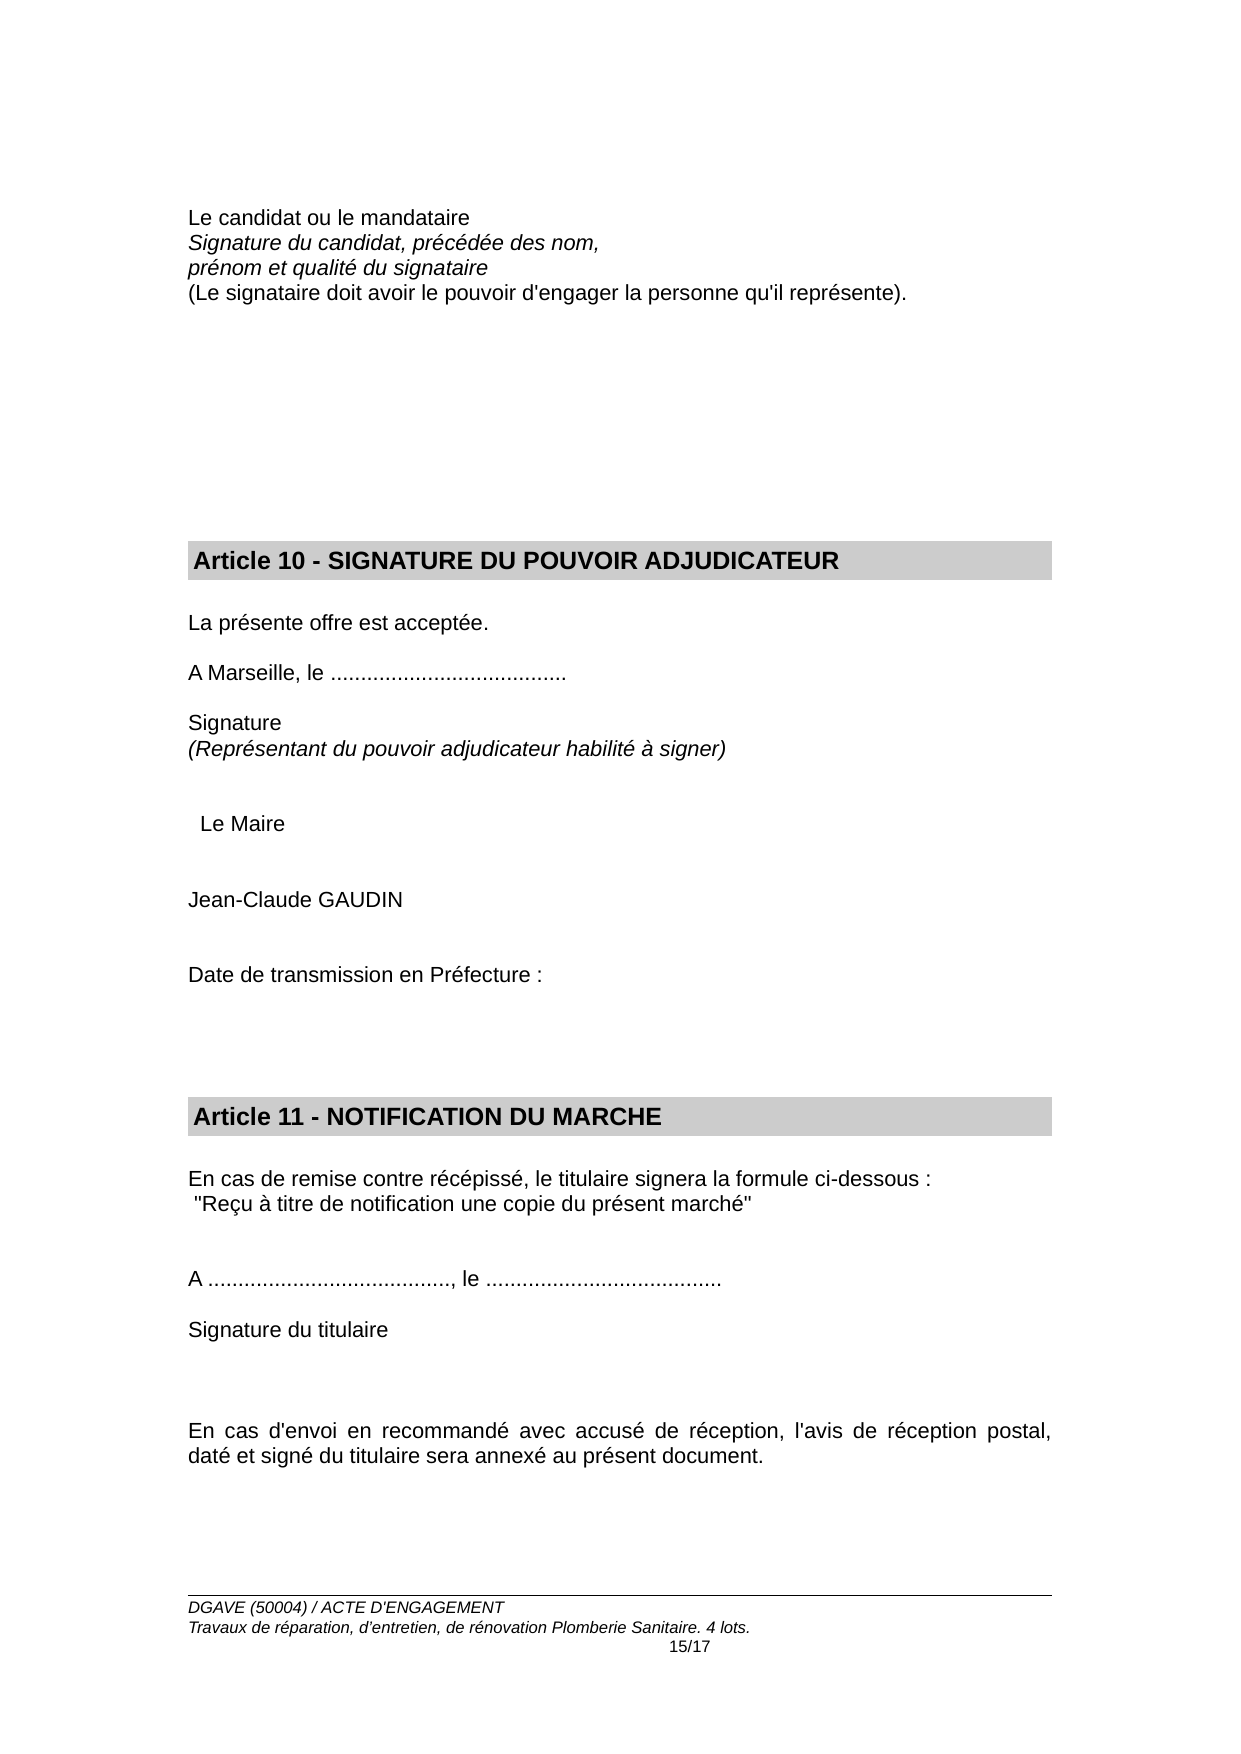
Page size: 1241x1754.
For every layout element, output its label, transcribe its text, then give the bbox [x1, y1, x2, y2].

text Signature du titulaire [188, 1317, 1052, 1342]
text En cas d'envoi en recommandé avec accusé de réception, l'avis de réception postal, daté et signé du titulaire sera annexé au présent document. [188, 1417, 1052, 1468]
text Signature du candidat, précédée des nom, [188, 230, 1052, 255]
text En cas de remise contre récépissé, le titulaire signera la formule ci-dessous : [188, 1165, 1052, 1191]
text (Le signataire doit avoir le pouvoir d'engager la personne qu'il représente). [188, 280, 1052, 305]
text Le Maire [188, 811, 1052, 836]
subtitle SIGNATURE DU POUVOIR ADJUDICATEUR [190, 543, 1050, 578]
text La présente offre est acceptée. [188, 609, 1052, 634]
text Signature [188, 710, 1052, 735]
text "Reçu à titre de notification une copie du présent marché" [188, 1191, 1052, 1216]
text A Marseille, le ....................................... [188, 660, 1052, 685]
text (Représentant du pouvoir adjudicateur habilité à signer) [188, 735, 1052, 761]
text prénom et qualité du signataire [188, 255, 1052, 280]
text Jean-Claude GAUDIN [188, 887, 1052, 912]
text Date de transmission en Préfecture : [188, 962, 1052, 987]
text Le candidat ou le mandataire [188, 204, 1052, 230]
subtitle NOTIFICATION DU MARCHE [190, 1099, 1050, 1134]
text A ........................................, le ....................................... [188, 1266, 1052, 1291]
